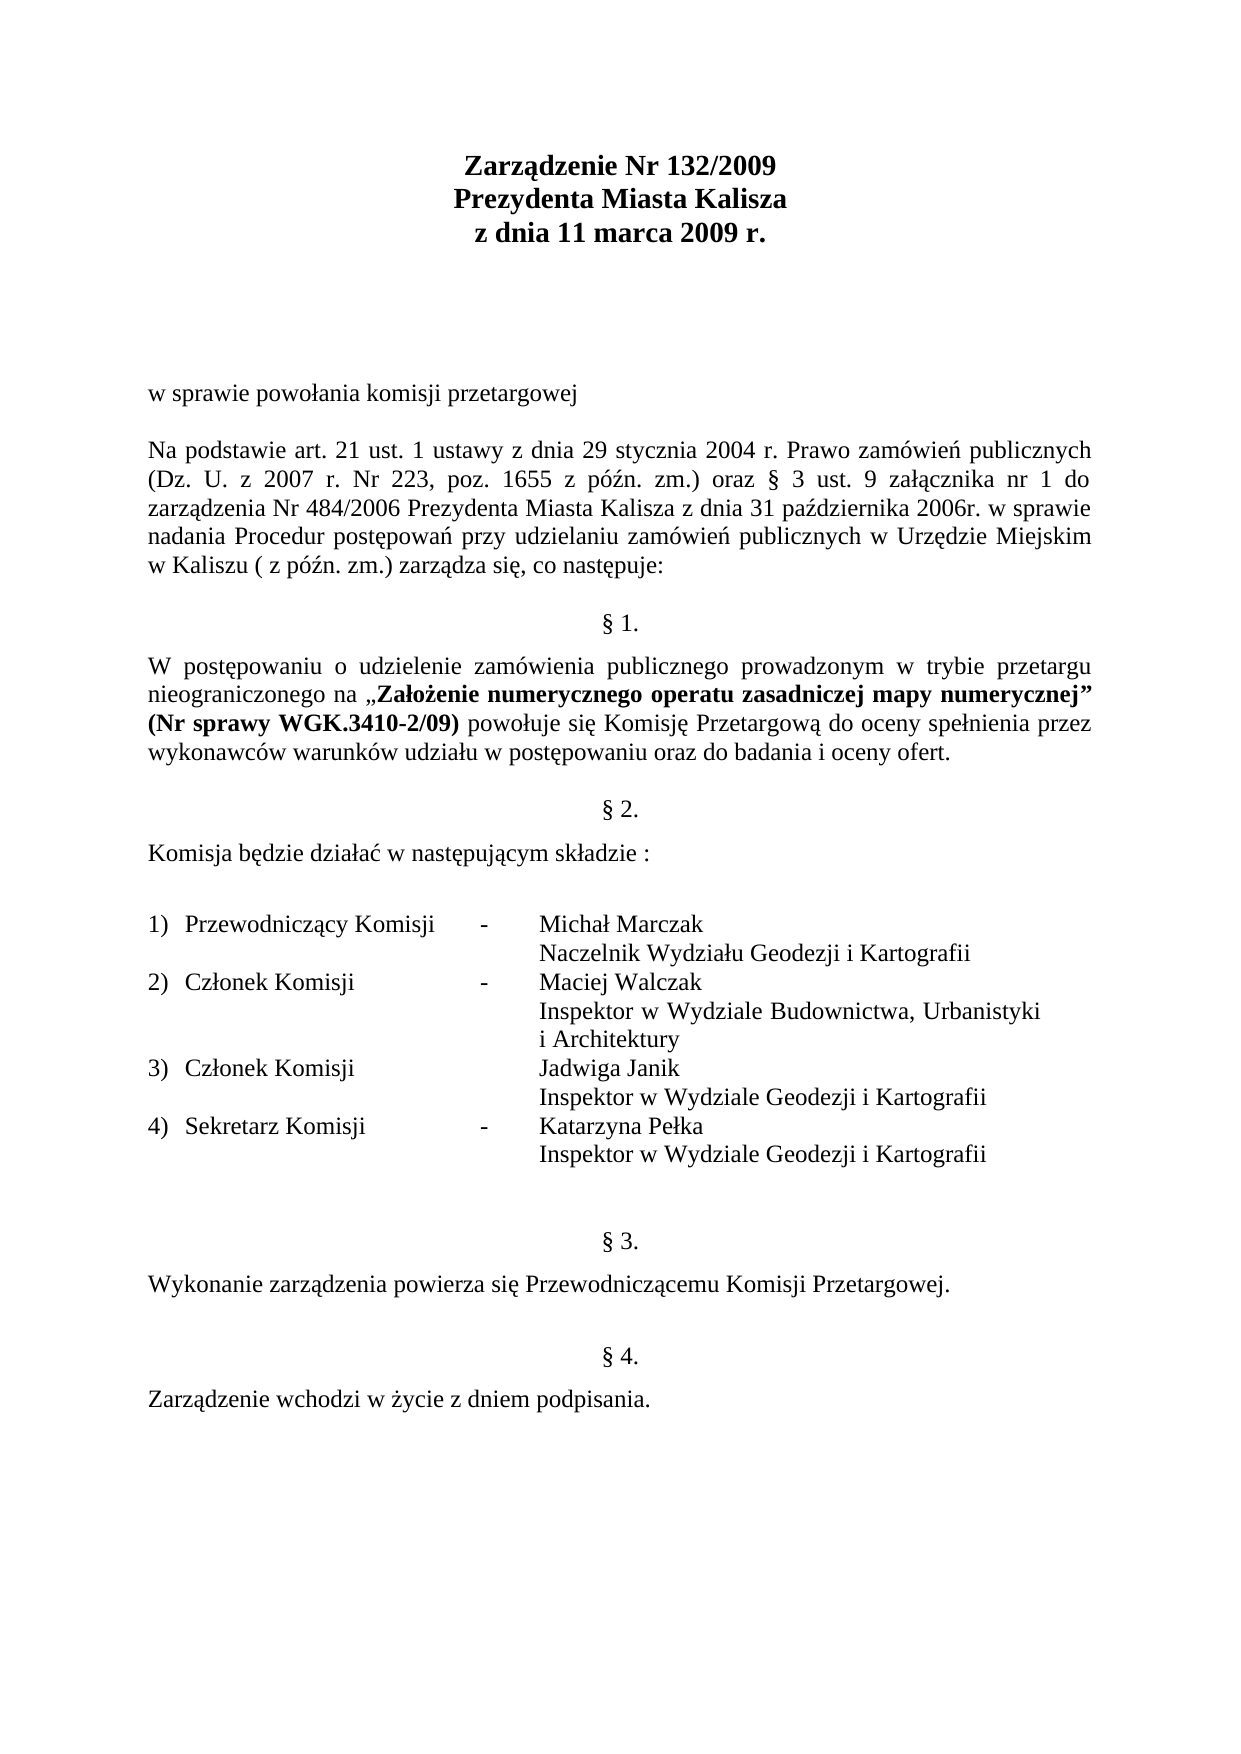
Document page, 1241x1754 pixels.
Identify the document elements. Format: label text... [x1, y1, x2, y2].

text z dnia 11 marca 2009 r. [148, 215, 1092, 248]
text § 4. [148, 1341, 1092, 1369]
table_header Przewodniczący Komisji [177, 910, 473, 967]
text Wykonanie zarządzenia powierza się Przewodniczącemu Komisji Przetargowej. [148, 1269, 1092, 1298]
table_cell - [473, 1111, 532, 1168]
table_cell Sekretarz Komisji [177, 1111, 473, 1168]
text Zarządzenie wchodzi w życie z dniem podpisania. [148, 1384, 1092, 1413]
table_cell Katarzyna Pełka Inspektor w Wydziale Geodezji i Kartografii [532, 1111, 1048, 1168]
text § 1. [148, 608, 1092, 636]
table_header - [473, 910, 532, 967]
table_cell [473, 1053, 532, 1111]
text w sprawie powołania komisji przetargowej [148, 378, 1092, 406]
text Prezydenta Miasta Kalisza [148, 181, 1092, 215]
table_cell Członek Komisji [177, 967, 473, 1053]
table_cell Jadwiga Janik Inspektor w Wydziale Geodezji i Kartografii [532, 1053, 1048, 1111]
table_cell 3) [140, 1053, 177, 1111]
table_header 1) [140, 910, 177, 967]
text W postępowaniu o udzielenie zamówienia publicznego prowadzonym w trybie przetargu nieograniczonego na „Założenie numerycznego operatu zasadniczej mapy numerycznej” (Nr sprawy WGK.3410-2/09) powołuje się Komisję Przetargową do oceny spełnienia przez wykonawców warunków udziału w postępowaniu oraz do badania i oceny ofert. [148, 651, 1092, 766]
text Na podstawie art. 21 ust. 1 ustawy z dnia 29 stycznia 2004 r. Prawo zamówień publicznych (Dz. U. z 2007 r. Nr 223, poz. 1655 z późn. zm.) oraz § 3 ust. 9 załącznika nr 1 do zarządzenia Nr 484/2006 Prezydenta Miasta Kalisza z dnia 31 października 2006r. w sprawie nadania Procedur postępowań przy udzielaniu zamówień publicznych w Urzędzie Miejskim w Kaliszu ( z późn. zm.) zarządza się, co następuje: [148, 435, 1092, 579]
table_header Michał Marczak Naczelnik Wydziału Geodezji i Kartografii [532, 910, 1048, 967]
text § 3. [148, 1226, 1092, 1254]
title Zarządzenie Nr 132/2009 [148, 148, 1092, 181]
table_cell Maciej Walczak Inspektor w Wydziale Budownictwa, Urbanistyki i Architektury [532, 967, 1048, 1053]
table_cell 2) [140, 967, 177, 1053]
text § 2. [148, 794, 1092, 823]
table_cell - [473, 967, 532, 1053]
table_cell 4) [140, 1111, 177, 1168]
table_cell Członek Komisji [177, 1053, 473, 1111]
text Komisja będzie działać w następującym składzie : [148, 838, 1092, 866]
